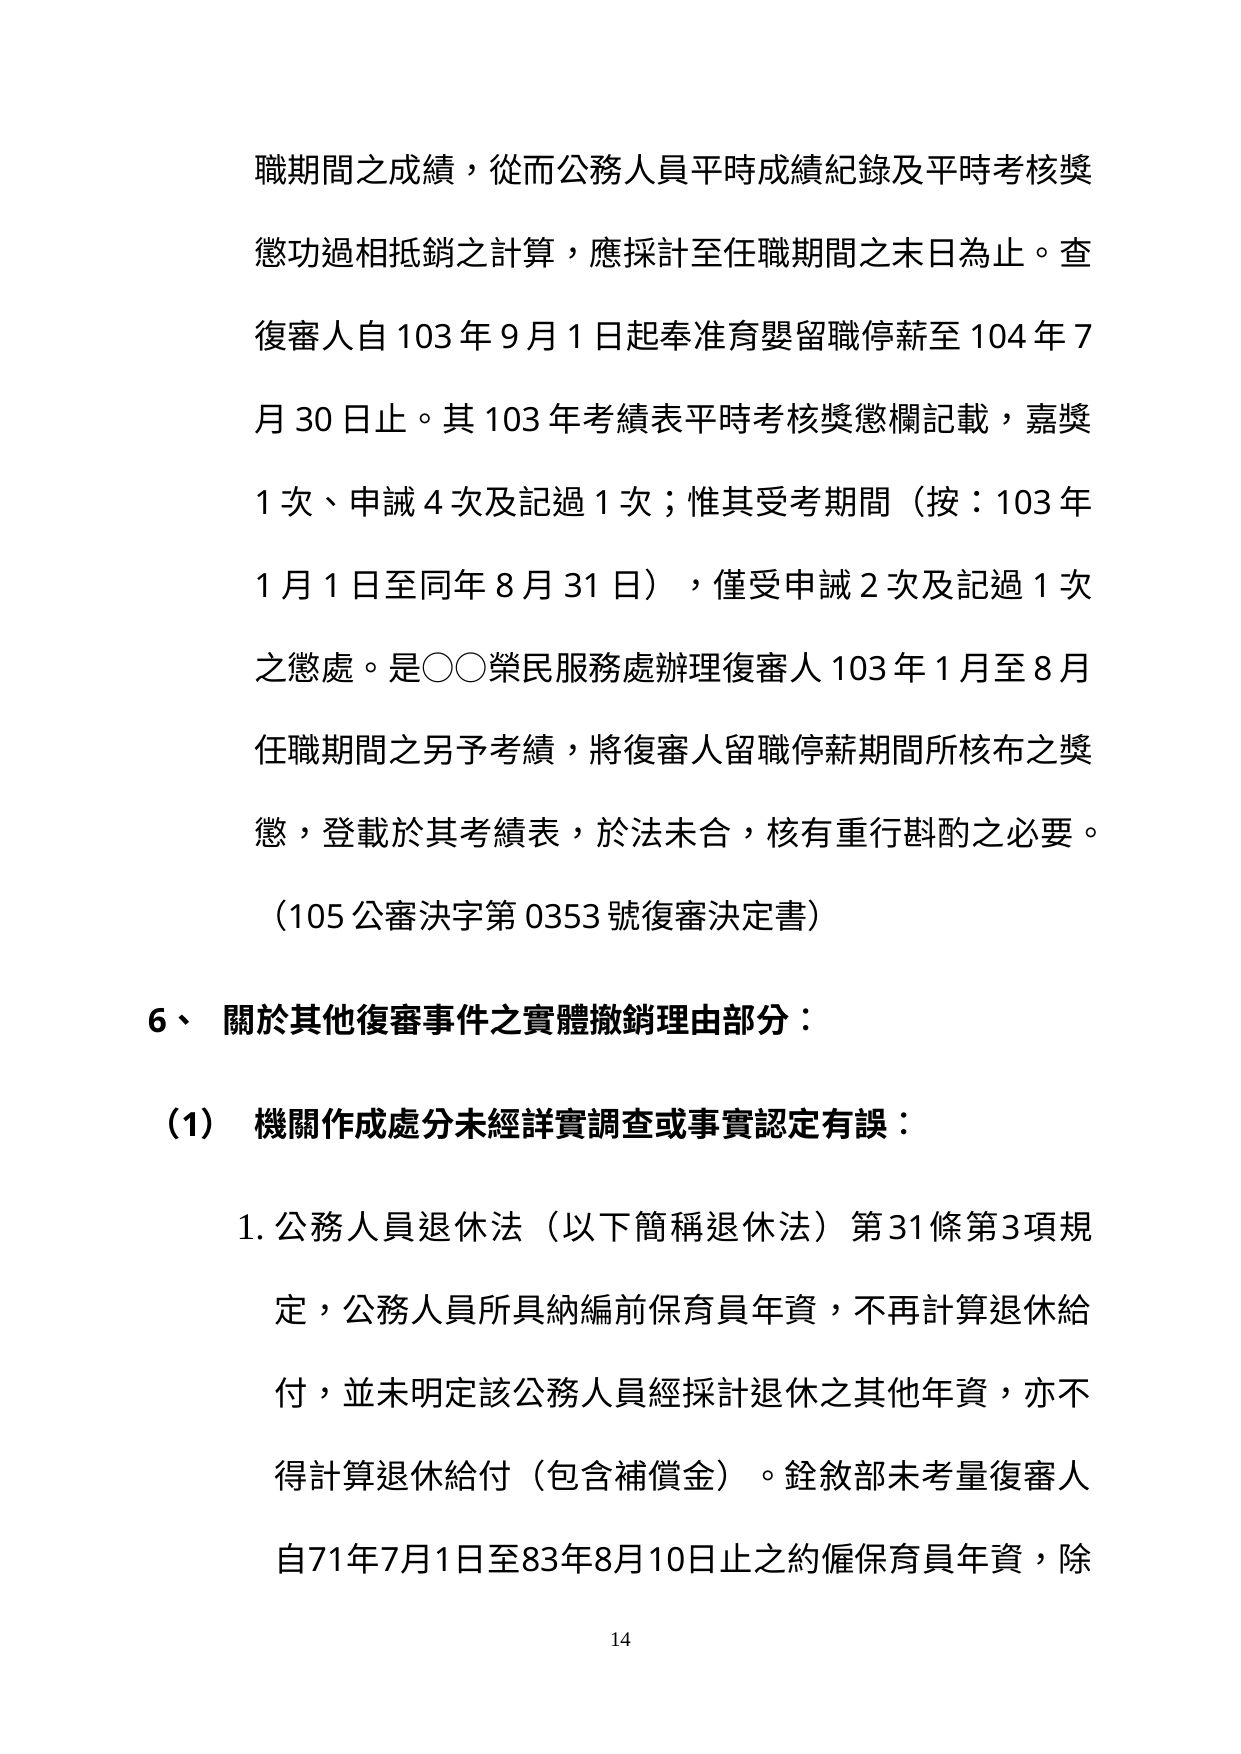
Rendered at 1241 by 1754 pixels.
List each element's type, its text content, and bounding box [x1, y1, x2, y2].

list 依銓敘部92年12月11日部法二字第0922292289號書函規定，及該部代表105年10月24日到會陳述意見時表示，年終（另予）考績係考核公務人員於考績年度內任職期間之成績，從而公務人員平時成績紀錄及平時考核獎懲功過相抵銷之計算，應採計至任職期間之末日為止。查復審人自103年9月1日起奉准育嬰留職停薪至104年7月30日止。其103年考績表平時考核獎懲欄記載，嘉獎1次、申誡4次及記過1次；惟其受考期間（按：103年1月1日至同年8月31日），僅受申誡2次及記過1次之懲處。是○○榮民服務處辦理復審人103年1月至8月任職期間之另予考績，將復審人留職停薪期間所核布之獎懲，登載於其考績表，於法未合，核有重行斟酌之必要。（105公審決字第0353號復審決定書） [148, 127, 1092, 956]
list 關於其他復審事件之實體撤銷理由部分︰ [148, 976, 1092, 1059]
list 公務人員退休法（以下簡稱退休法）第31條第3項規定，公務人員所具納編前保育員年資，不再計算退休給付，並未明定該公務人員經採計退休之其他年資，亦不得計算退休給付（包含補償金）。銓敘部未考量復審人自71年7月1日至83年8月10日止之約僱保育員年資，除 [236, 1184, 1092, 1598]
list 機關作成處分未經詳實調查或事實認定有誤︰ [148, 1080, 1092, 1163]
